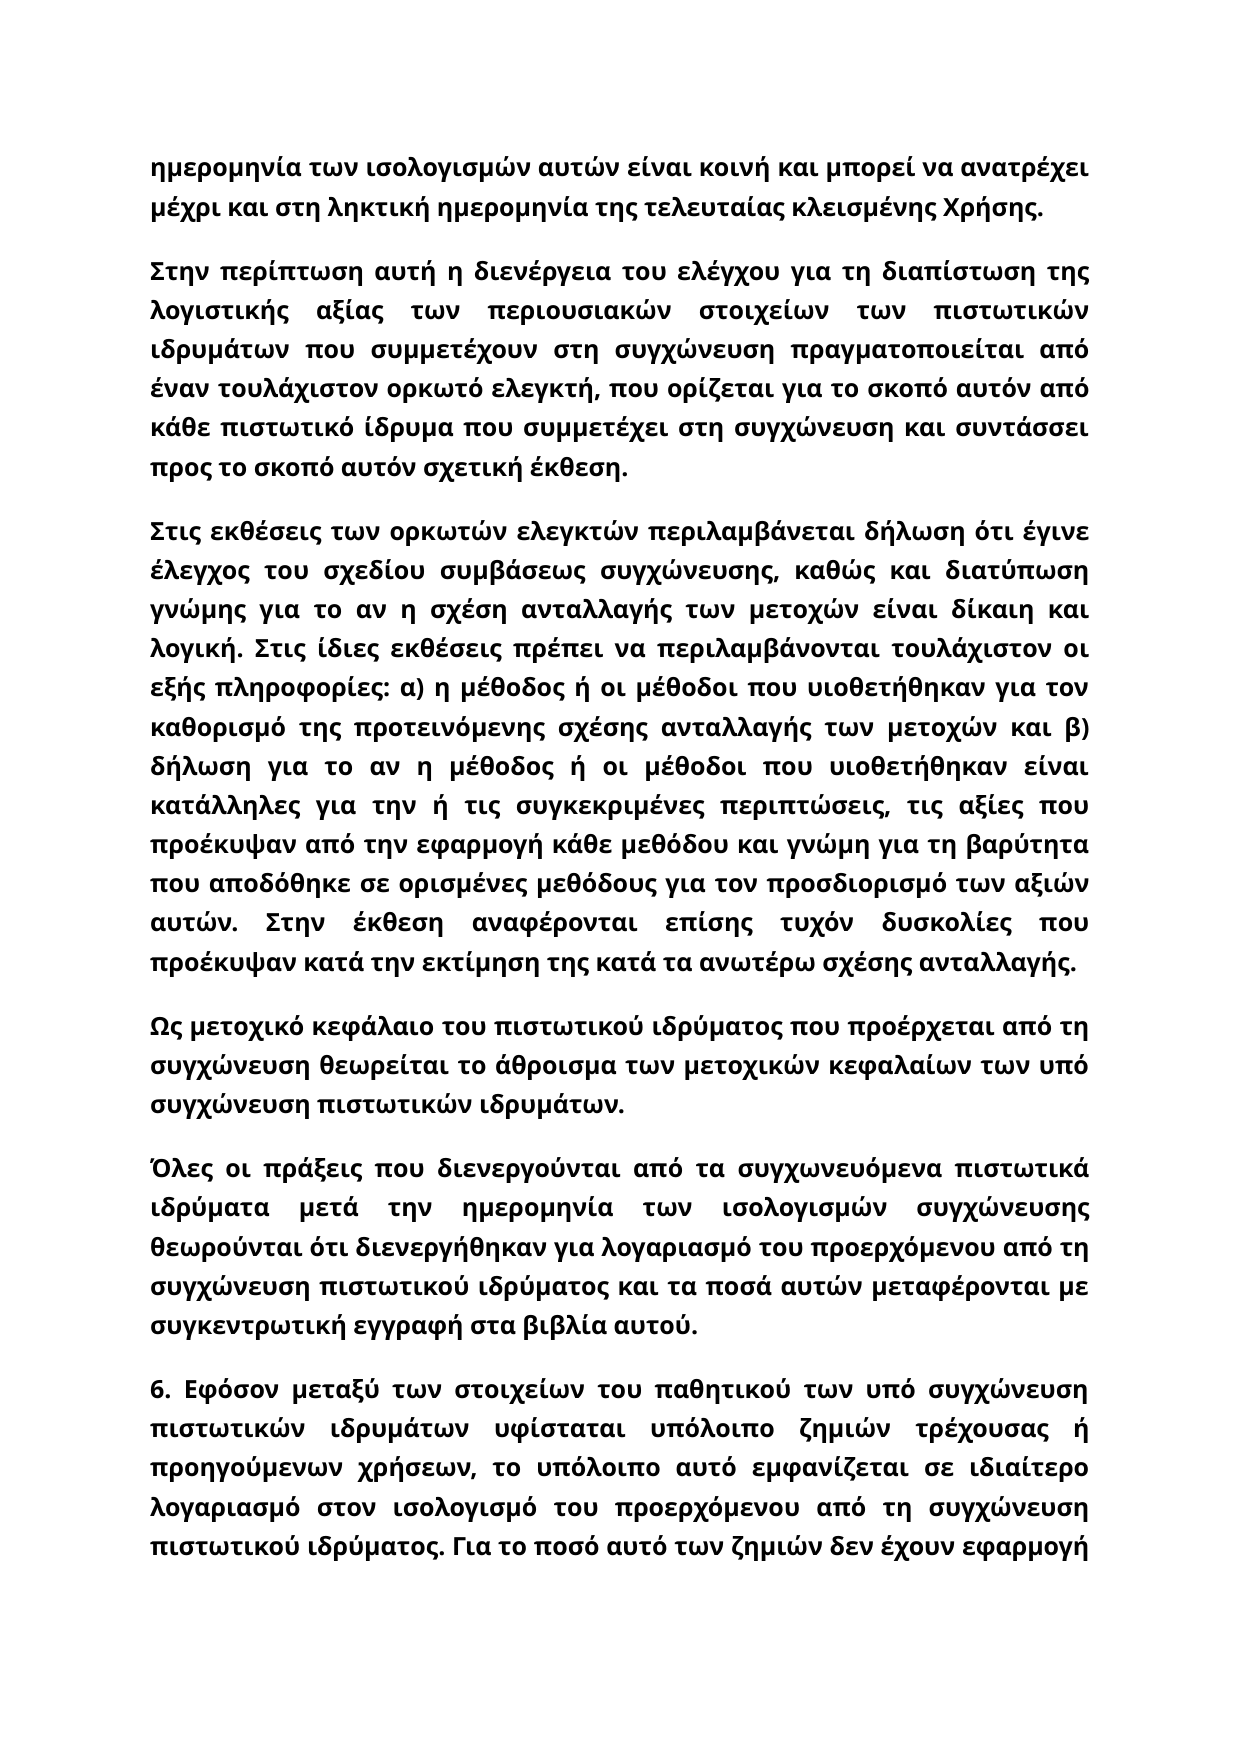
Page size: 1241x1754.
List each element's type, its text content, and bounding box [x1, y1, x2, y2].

text 6. Εφόσον μεταξύ των στοιχείων του παθητικού των υπό συγχώνευση πιστωτικών ιδρυμάτων υφίσταται υπόλοιπο ζημιών τρέχουσας ή προηγούμενων χρήσεων, το υπόλοιπο αυτό εμφανίζεται σε ιδιαίτερο λογαριασμό στον ισολογισμό του προερχόμενου από τη συγχώνευση πιστωτικού ιδρύματος. Για το ποσό αυτό των ζημιών δεν έχουν εφαρμογή [150, 1372, 1090, 1562]
text Στην περίπτωση αυτή η διενέργεια του ελέγχου για τη διαπίστωση της λογιστικής αξίας των περιουσιακών στοιχείων των πιστωτικών ιδρυμάτων που συμμετέχουν στη συγχώνευση πραγματοποιείται από έναν τουλάχιστον ορκωτό ελεγκτή, που ορίζεται για το σκοπό αυτόν από κάθε πιστωτικό ίδρυμα που συμμετέχει στη συγχώνευση και συντάσσει προς το σκοπό αυτόν σχετική έκθεση. [150, 253, 1090, 483]
text Ως μετοχικό κεφάλαιο του πιστωτικού ιδρύματος που προέρχεται από τη συγχώνευση θεωρείται το άθροισμα των μετοχικών κεφαλαίων των υπό συγχώνευση πιστωτικών ιδρυμάτων. [150, 1008, 1090, 1121]
text Όλες οι πράξεις που διενεργούνται από τα συγχωνευόμενα πιστωτικά ιδρύματα μετά την ημερομηνία των ισολογισμών συγχώνευσης θεωρούνται ότι διενεργήθηκαν για λογαριασμό του προερχόμενου από τη συγχώνευση πιστωτικού ιδρύματος και τα ποσά αυτών μεταφέρονται με συγκεντρωτική εγγραφή στα βιβλία αυτού. [150, 1151, 1090, 1342]
text Στις εκθέσεις των ορκωτών ελεγκτών περιλαμβάνεται δήλωση ότι έγινε έλεγχος του σχεδίου συμβάσεως συγχώνευσης, καθώς και διατύπωση γνώμης για το αν η σχέση ανταλλαγής των μετοχών είναι δίκαιη και λογική. Στις ίδιες εκθέσεις πρέπει να περιλαμβάνονται τουλάχιστον οι εξής πληροφορίες: α) η μέθοδος ή οι μέθοδοι που υιοθετήθηκαν για τον καθορισμό της προτεινόμενης σχέσης ανταλλαγής των μετοχών και β) δήλωση για το αν η μέθοδος ή οι μέθοδοι που υιοθετήθηκαν είναι κατάλληλες για την ή τις συγκεκριμένες περιπτώσεις, τις αξίες που προέκυψαν από την εφαρμογή κάθε μεθόδου και γνώμη για τη βαρύτητα που αποδόθηκε σε ορισμένες μεθόδους για τον προσδιορισμό των αξιών αυτών. Στην έκθεση αναφέρονται επίσης τυχόν δυσκολίες που προέκυψαν κατά την εκτίμηση της κατά τα ανωτέρω σχέσης ανταλλαγής. [150, 513, 1090, 978]
text ημερομηνία των ισολογισμών αυτών είναι κοινή και μπορεί να ανατρέχει μέχρι και στη ληκτική ημερομηνία της τελευταίας κλεισμένης Χρήσης. [150, 150, 1090, 223]
